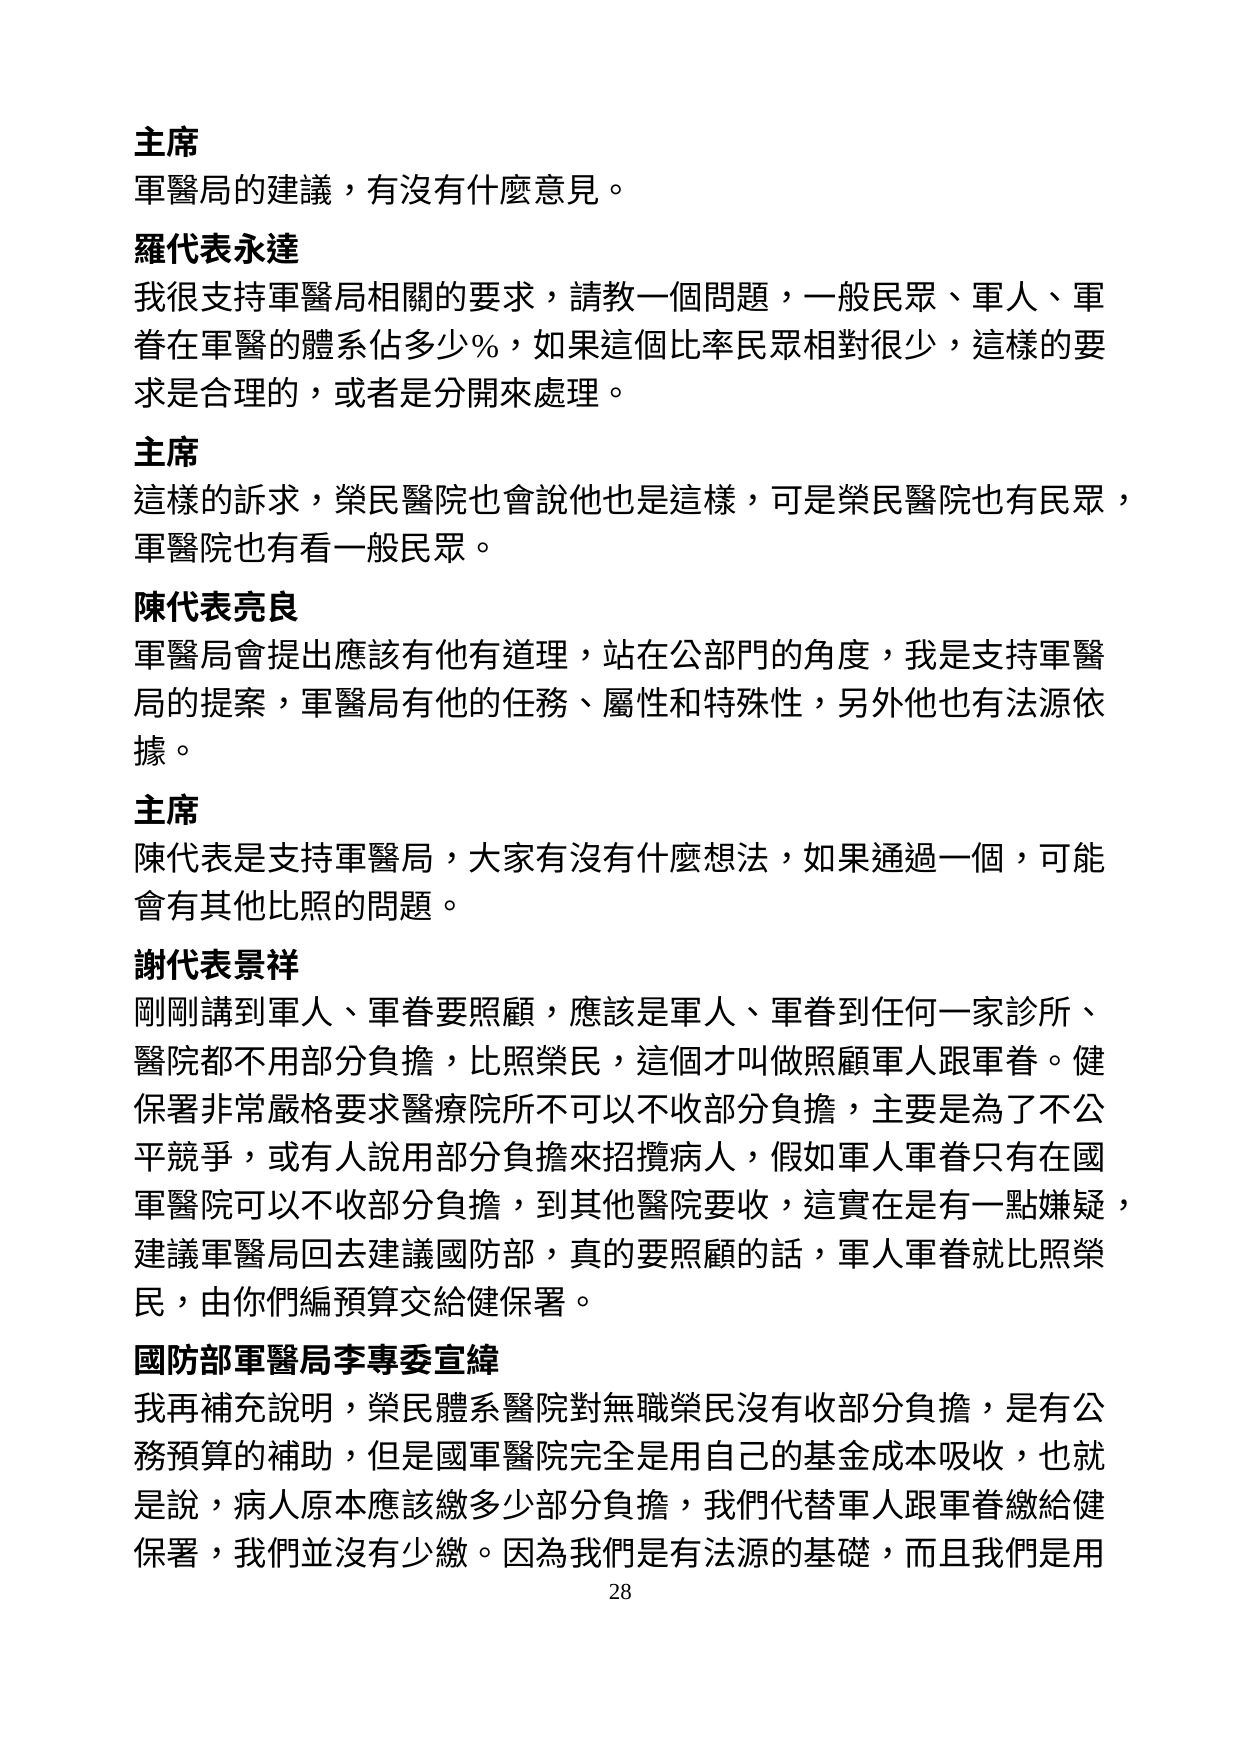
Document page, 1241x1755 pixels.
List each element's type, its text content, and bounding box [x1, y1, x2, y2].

text 我再補充說明，榮民體系醫院對無職榮民沒有收部分負擔，是有公務預算的補助，但是國軍醫院完全是用自己的基金成本吸收，也就是說，病人原本應該繳多少部分負擔，我們代替軍人跟軍眷繳給健保署，我們並沒有少繳。因為我們是有法源的基礎，而且我們是用 [133, 1382, 1107, 1575]
text 我很支持軍醫局相關的要求，請教一個問題，一般民眾、軍人、軍眷在軍醫的體系佔多少%，如果這個比率民眾相對很少，這樣的要求是合理的，或者是分開來處理。 [133, 271, 1107, 415]
text 剛剛講到軍人、軍眷要照顧，應該是軍人、軍眷到任何一家診所、醫院都不用部分負擔，比照榮民，這個才叫做照顧軍人跟軍眷。健保署非常嚴格要求醫療院所不可以不收部分負擔，主要是為了不公平競爭，或有人說用部分負擔來招攬病人，假如軍人軍眷只有在國軍醫院可以不收部分負擔，到其他醫院要收，這實在是有一點嫌疑，建議軍醫局回去建議國防部，真的要照顧的話，軍人軍眷就比照榮民，由你們編預算交給健保署。 [133, 986, 1107, 1324]
text 國防部軍醫局李專委宣緯 [133, 1336, 1107, 1382]
text 這樣的訴求，榮民醫院也會說他也是這樣，可是榮民醫院也有民眾，軍醫院也有看一般民眾。 [133, 473, 1107, 570]
text 謝代表景祥 [133, 940, 1107, 986]
text 軍醫局會提出應該有他有道理，站在公部門的角度，我是支持軍醫局的提案，軍醫局有他的任務、屬性和特殊性，另外他也有法源依據。 [133, 628, 1107, 773]
text 陳代表亮良 [133, 582, 1107, 628]
text 羅代表永達 [133, 225, 1107, 271]
text 主席 [133, 118, 1107, 164]
text 軍醫局的建議，有沒有什麼意見。 [133, 164, 1107, 212]
text 陳代表是支持軍醫局，大家有沒有什麼想法，如果通過一個，可能會有其他比照的問題。 [133, 831, 1107, 928]
text 主席 [133, 786, 1107, 831]
text 主席 [133, 428, 1107, 473]
